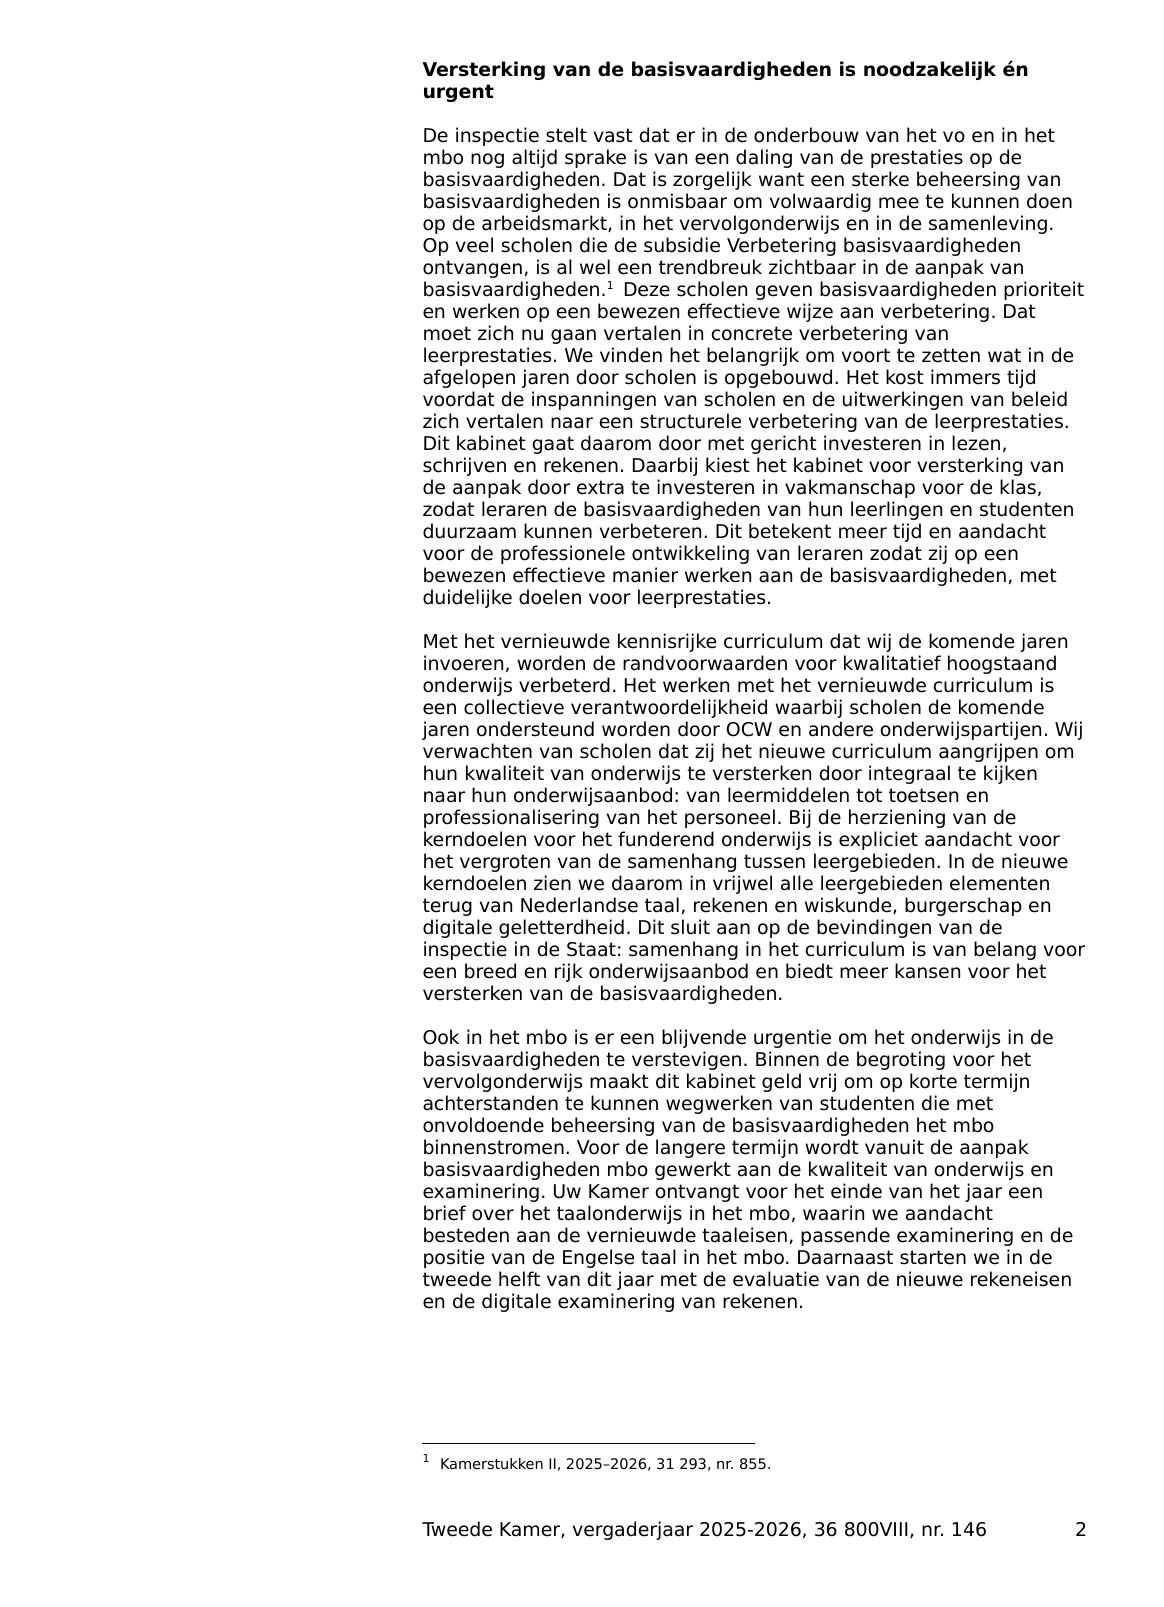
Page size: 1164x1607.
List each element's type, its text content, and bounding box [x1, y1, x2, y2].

text Met het vernieuwde kennisrijke curriculum dat wij de komende jaren invoeren, worden de randvoorwaarden voor kwalitatief hoogstaand onderwijs verbeterd. Het werken met het vernieuwde curriculum is een collectieve verantwoordelijkheid waarbij scholen de komende jaren ondersteund worden door OCW en andere onderwijspartijen. Wij verwachten van scholen dat zij het nieuwe curriculum aangrijpen om hun kwaliteit van onderwijs te versterken door integraal te kijken naar hun onderwijsaanbod: van leermiddelen tot toetsen en professionalisering van het personeel. Bij de herziening van de kerndoelen voor het funderend onderwijs is expliciet aandacht voor het vergroten van de samenhang tussen leergebieden. In de nieuwe kerndoelen zien we daarom in vrijwel alle leergebieden elementen terug van Nederlandse taal, rekenen en wiskunde, burgerschap en digitale geletterdheid. Dit sluit aan op de bevindingen van de inspectie in de Staat: samenhang in het curriculum is van belang voor een breed en rijk onderwijsaanbod en biedt meer kansen voor het versterken van de basisvaardigheden. [422, 631, 1087, 1004]
text Kamerstukken II, 2025–2026, 31 293, nr. 855. [422, 1452, 1087, 1474]
text Ook in het mbo is er een blijvende urgentie om het onderwijs in de basisvaardigheden te verstevigen. Binnen de begroting voor het vervolgonderwijs maakt dit kabinet geld vrij om op korte termijn achterstanden te kunnen wegwerken van studenten die met onvoldoende beheersing van de basisvaardigheden het mbo binnenstromen. Voor de langere termijn wordt vanuit de aanpak basisvaardigheden mbo gewerkt aan de kwaliteit van onderwijs en examinering. Uw Kamer ontvangt voor het einde van het jaar een brief over het taalonderwijs in het mbo, waarin we aandacht besteden aan de vernieuwde taaleisen, passende examinering en de positie van de Engelse taal in het mbo. Daarnaast starten we in de tweede helft van dit jaar met de evaluatie van de nieuwe rekeneisen en de digitale examinering van rekenen. [422, 1027, 1087, 1312]
text De inspectie stelt vast dat er in de onderbouw van het vo en in het mbo nog altijd sprake is van een daling van de prestaties op de basisvaardigheden. Dat is zorgelijk want een sterke beheersing van basisvaardigheden is onmisbaar om volwaardig mee te kunnen doen op de arbeidsmarkt, in het vervolgonderwijs en in de samenleving. Op veel scholen die de subsidie Verbetering basisvaardigheden ontvangen, is al wel een trendbreuk zichtbaar in de aanpak van basisvaardigheden. Deze scholen geven basisvaardigheden prioriteit en werken op een bewezen effectieve wijze aan verbetering. Dat moet zich nu gaan vertalen in concrete verbetering van leerprestaties. We vinden het belangrijk om voort te zetten wat in de afgelopen jaren door scholen is opgebouwd. Het kost immers tijd voordat de inspanningen van scholen en de uitwerkingen van beleid zich vertalen naar een structurele verbetering van de leerprestaties. Dit kabinet gaat daarom door met gericht investeren in lezen, schrijven en rekenen. Daarbij kiest het kabinet voor versterking van de aanpak door extra te investeren in vakmanschap voor de klas, zodat leraren de basisvaardigheden van hun leerlingen en studenten duurzaam kunnen verbeteren. Dit betekent meer tijd en aandacht voor de professionele ontwikkeling van leraren zodat zij op een bewezen effectieve manier werken aan de basisvaardigheden, met duidelijke doelen voor leerprestaties. [422, 125, 1087, 609]
subtitle Versterking van de basisvaardigheden is noodzakelijk én urgent [422, 59, 1087, 103]
